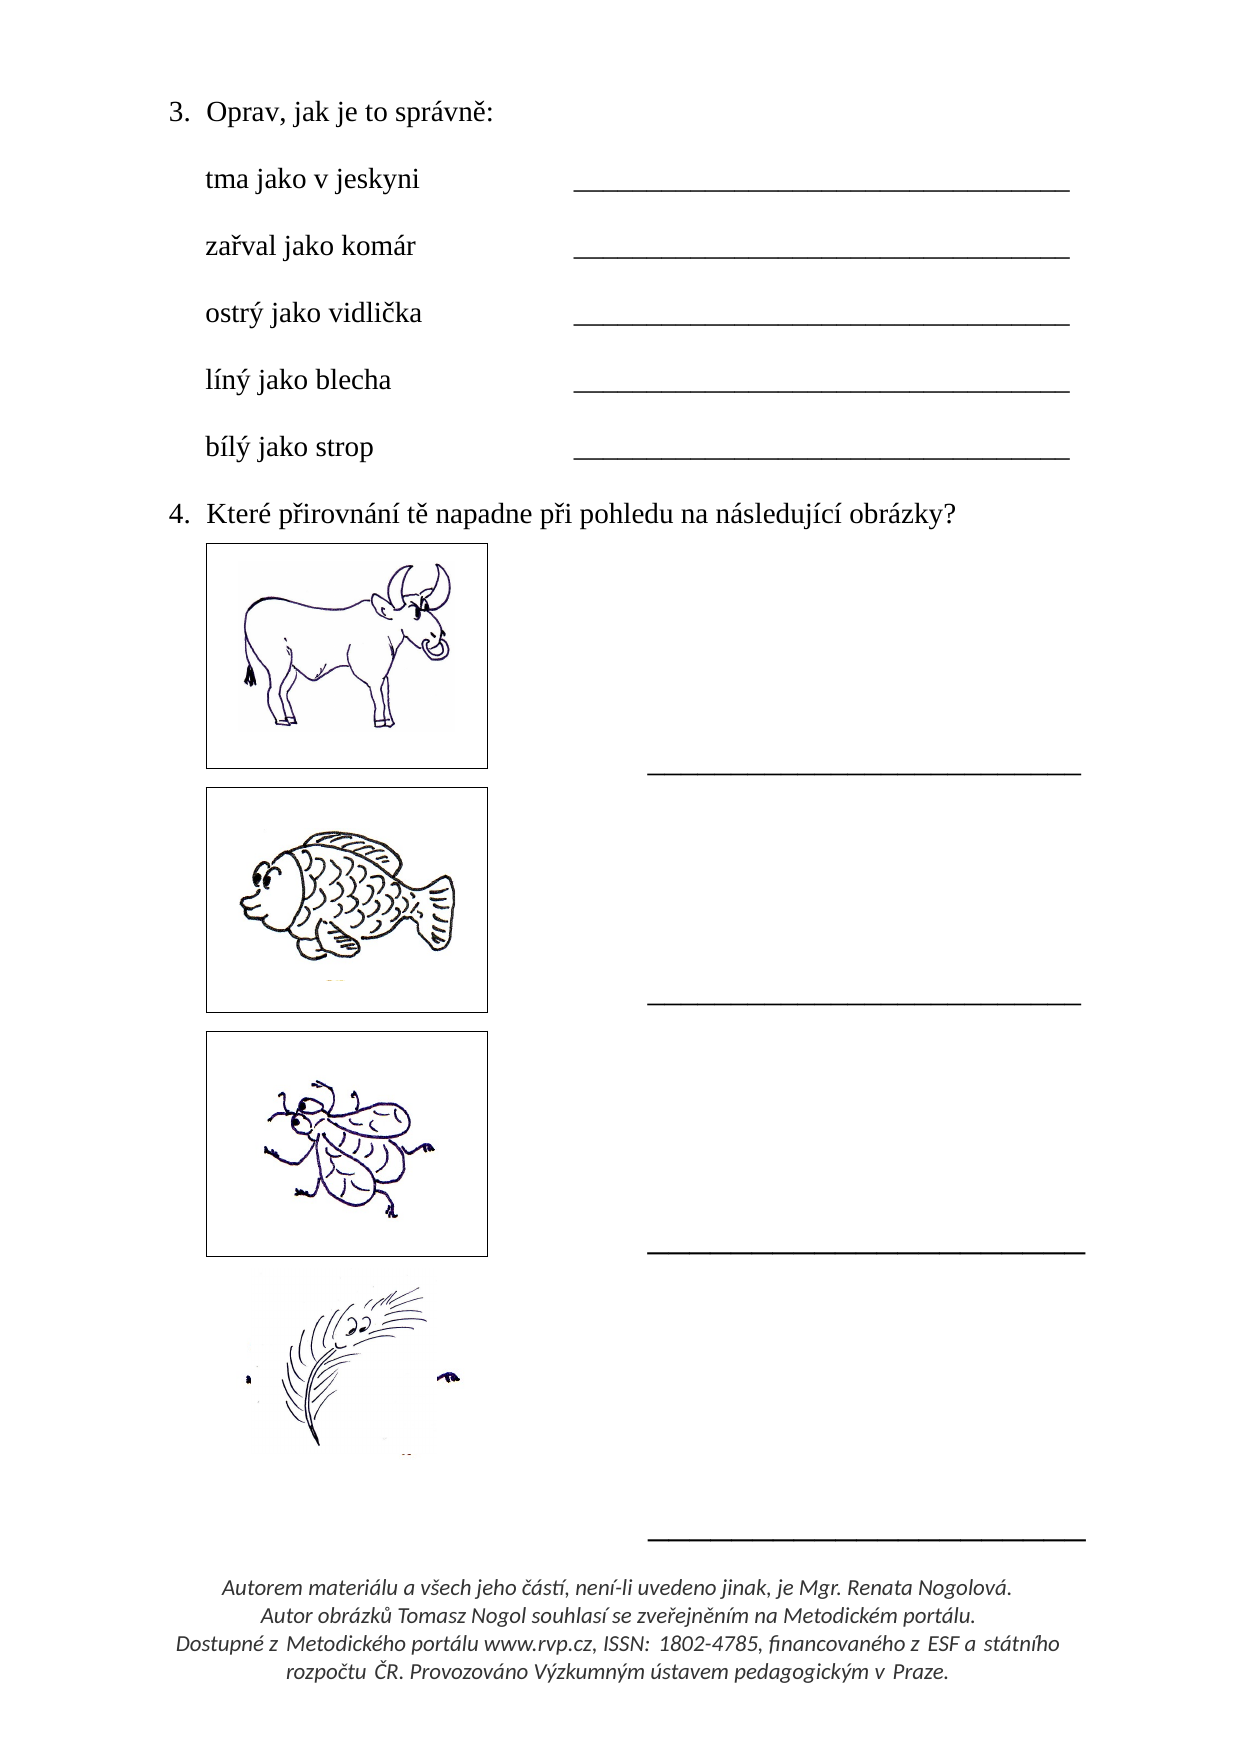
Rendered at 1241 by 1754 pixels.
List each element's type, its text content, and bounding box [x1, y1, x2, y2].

text tma jako v jeskyni __________________________________ [205, 161, 1106, 194]
picture [238, 828, 456, 981]
text _____________________ [169, 1210, 1106, 1258]
list Oprav, jak je to správně: [169, 94, 1106, 127]
text bílý jako strop __________________________________ [205, 429, 1106, 463]
picture [238, 1048, 455, 1228]
text ostrý jako vidlička __________________________________ [205, 295, 1106, 328]
text __________________________ [131, 741, 1106, 779]
text __________________________ [488, 971, 1106, 1009]
text zařval jako komár __________________________________ [205, 228, 1106, 261]
text líný jako blecha __________________________________ [205, 362, 1106, 396]
text _____________________ [169, 1498, 1106, 1546]
picture [238, 561, 455, 732]
list Které přirovnání tě napadne při pohledu na následující obrázky? [169, 496, 1106, 530]
picture [214, 1267, 485, 1466]
text [131, 971, 206, 1009]
